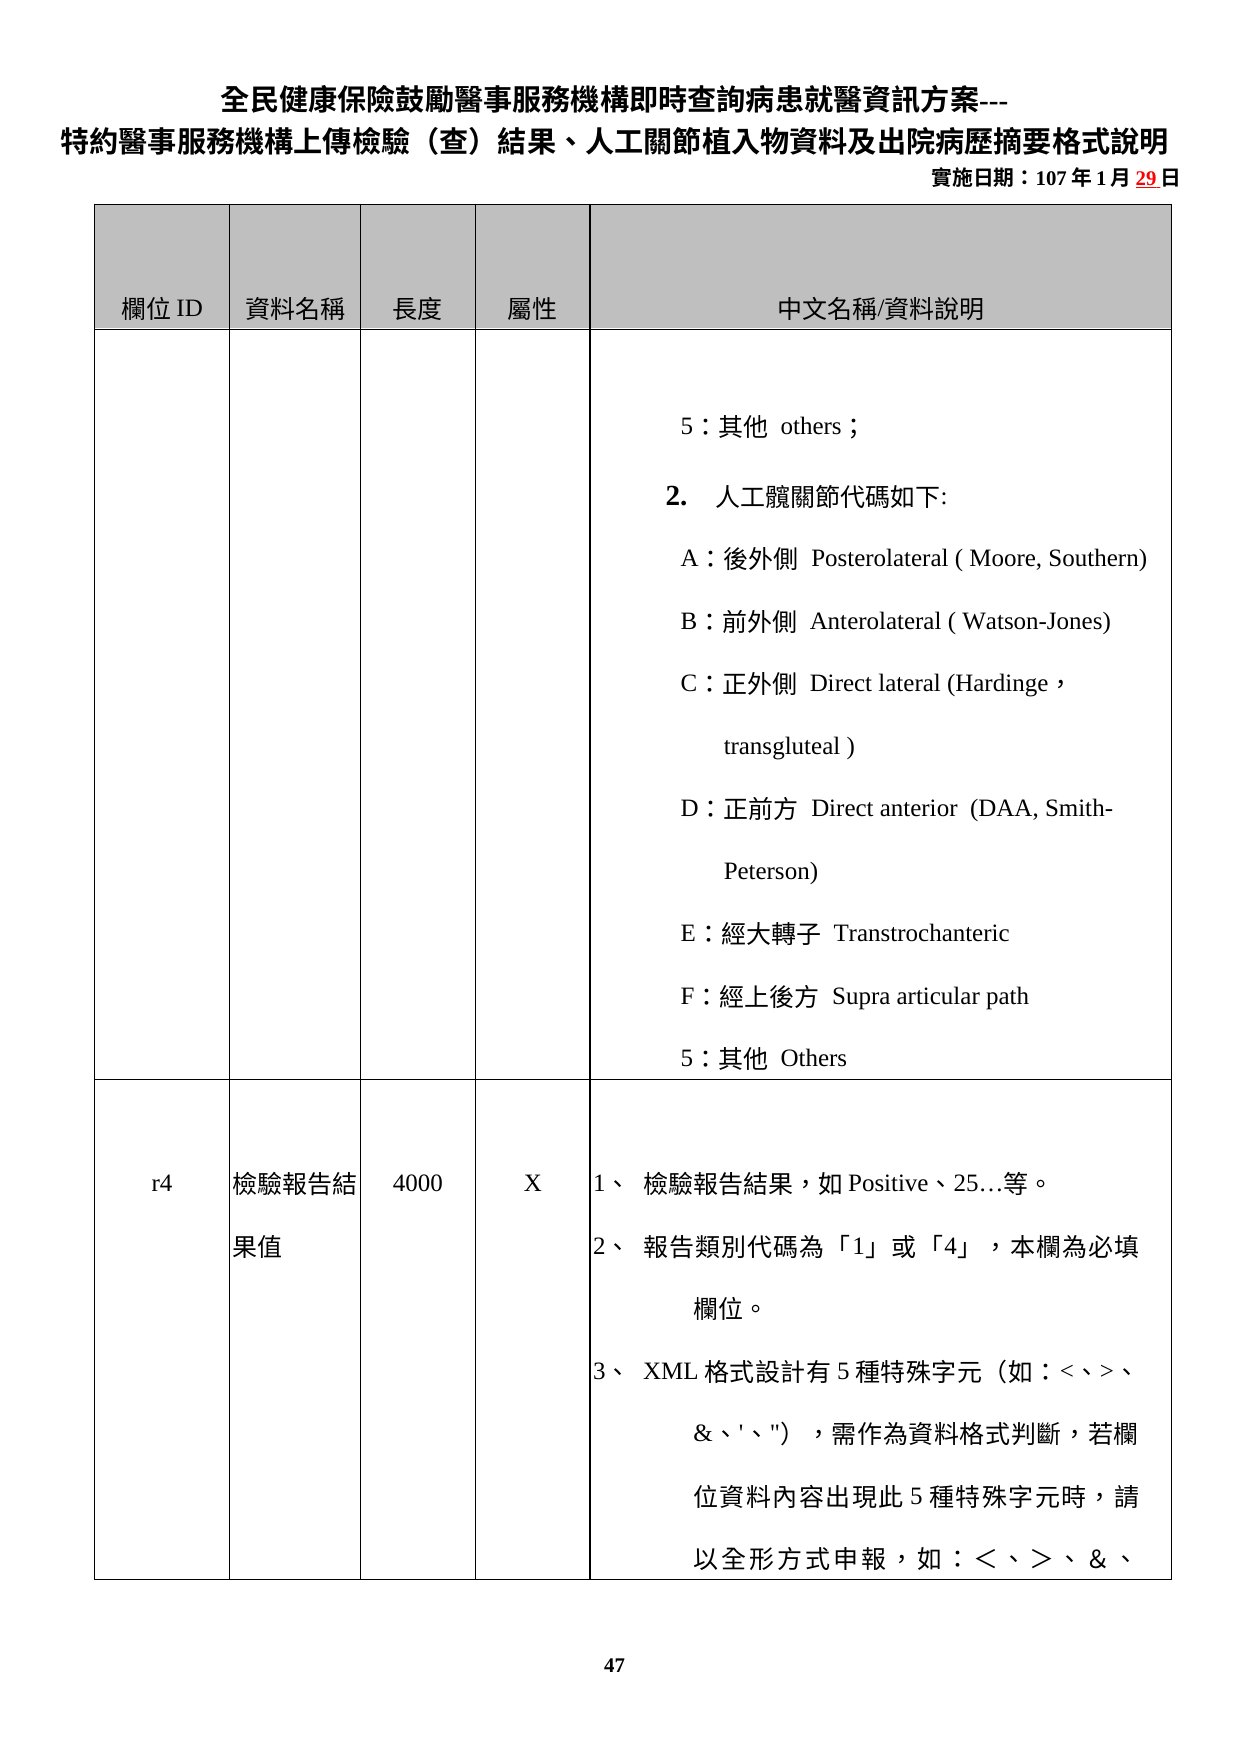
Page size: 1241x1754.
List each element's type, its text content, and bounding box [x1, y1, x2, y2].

table_header 屬性 [476, 205, 589, 328]
table_cell [476, 330, 589, 1078]
table_cell 4000 [361, 1080, 475, 1578]
table_header 欄位ID [95, 205, 229, 328]
table_header 長度 [361, 205, 475, 328]
table_header 中文名稱/資料說明 [591, 205, 1171, 328]
table_header 資料名稱 [230, 205, 360, 328]
table_cell r4 [95, 1080, 229, 1578]
table_cell 如酵素免疫分析法(EIA)、細胞染色…等。 報告類別代碼為「1」或「3」或「4」，請填寫本欄。 XML格式設計有5種特殊字元（如：<、>、&、'、"），需作為資料格式判斷，若欄位資料內容出現此5種特殊字元時，請以全形方式申報，如：＜、＞、＆、’、＂。 報告類別代碼為「4」且欄位「r1報告序號」為「4」、「5」，填寫方式如下: 第1碼，請填側別，代碼如下: L:左側；R右側。 第2碼，請填術別，代碼如下: 1：全膝人工關節術TKR 2：半膝人工關節術UKA 3：髕骨關節人工關節術PFJA 4：全膝人工關節再置換/翻修術RTKA 5：全髖人工關節術THR 6：半髖人工關節術Hemiarthroplasty 7：全髖人工關節術再置換/翻修RTHR 第3碼，請填入路途徑。 人工膝關節，代碼如下: 1：內髕骨側入路 Medial para-patellar； 2：外髕骨側入路 Lateral para-patellar； 3：股內肌中入路 Midvastus； 4：股內肌下入路 Subvastus； 5：其他 others； 人工髖關節代碼如下: A：後外側 Posterolateral ( Moore, Southern) B：前外側 Anterolateral ( Watson-Jones) C：正外側 Direct lateral (Hardinge， transgluteal ) D：正前方 Direct anterior (DAA, Smith-Peterson) E：經大轉子 Transtrochanteric F：經上後方 Supra articular path 5：其他 Others [591, 330, 1171, 1078]
table_cell X [476, 1080, 589, 1578]
table_cell 檢驗報告結果，如Positive、25…等。 報告類別代碼為「1」或「4」，本欄為必填欄位。 XML格式設計有5種特殊字元（如：<、>、&、'、"），需作為資料格式判斷，若欄位資料內容出現此5種特殊字元時，請以全形方式申報，如：＜、＞、＆、’、＂。 報告類別代碼為「4」，填寫方式如下： 「r1報告序號」為「1」(身高)，以四捨五入填至小數點第1位，如身高為 167.53cm，請填167.5；「r1報告序號」為「2」(體重)，以四捨五入填至小數點第2位，如體重為 43.536kg，請填43.54。 「r1報告序號」為「3」， ASA分級代碼如下： 1：分級Ⅰ 2：分級Ⅱ 3：分級Ⅲ 4：分級Ⅳ 5：分級Ⅴ 「r1報告序號」為「4」、「5」，本欄請填特材條碼，按執行術別使用之特材全數填報，每品項特材資料以半形分號間隔，間隔符號不可以其他特殊符號或空白鍵替代，特材規格需以GS1 (Global Standard One)、HIBCC (Health Industry BusinessCommunications Council) (此2類為UDI條碼規格)及廠商產品編碼等3類規格上傳，填寫方式請參考表六。 DM、CKD個案照護相關醫令代碼（09006C、09005C、09044C、09004C、09015C、06013C、Y00000-Y00010），本欄填寫方式請參考表七。 [591, 1080, 1171, 1578]
table_cell 檢驗報告結果值 [230, 1080, 360, 1578]
table_cell [95, 330, 229, 1078]
table_cell [230, 330, 360, 1078]
table_cell [361, 330, 475, 1078]
